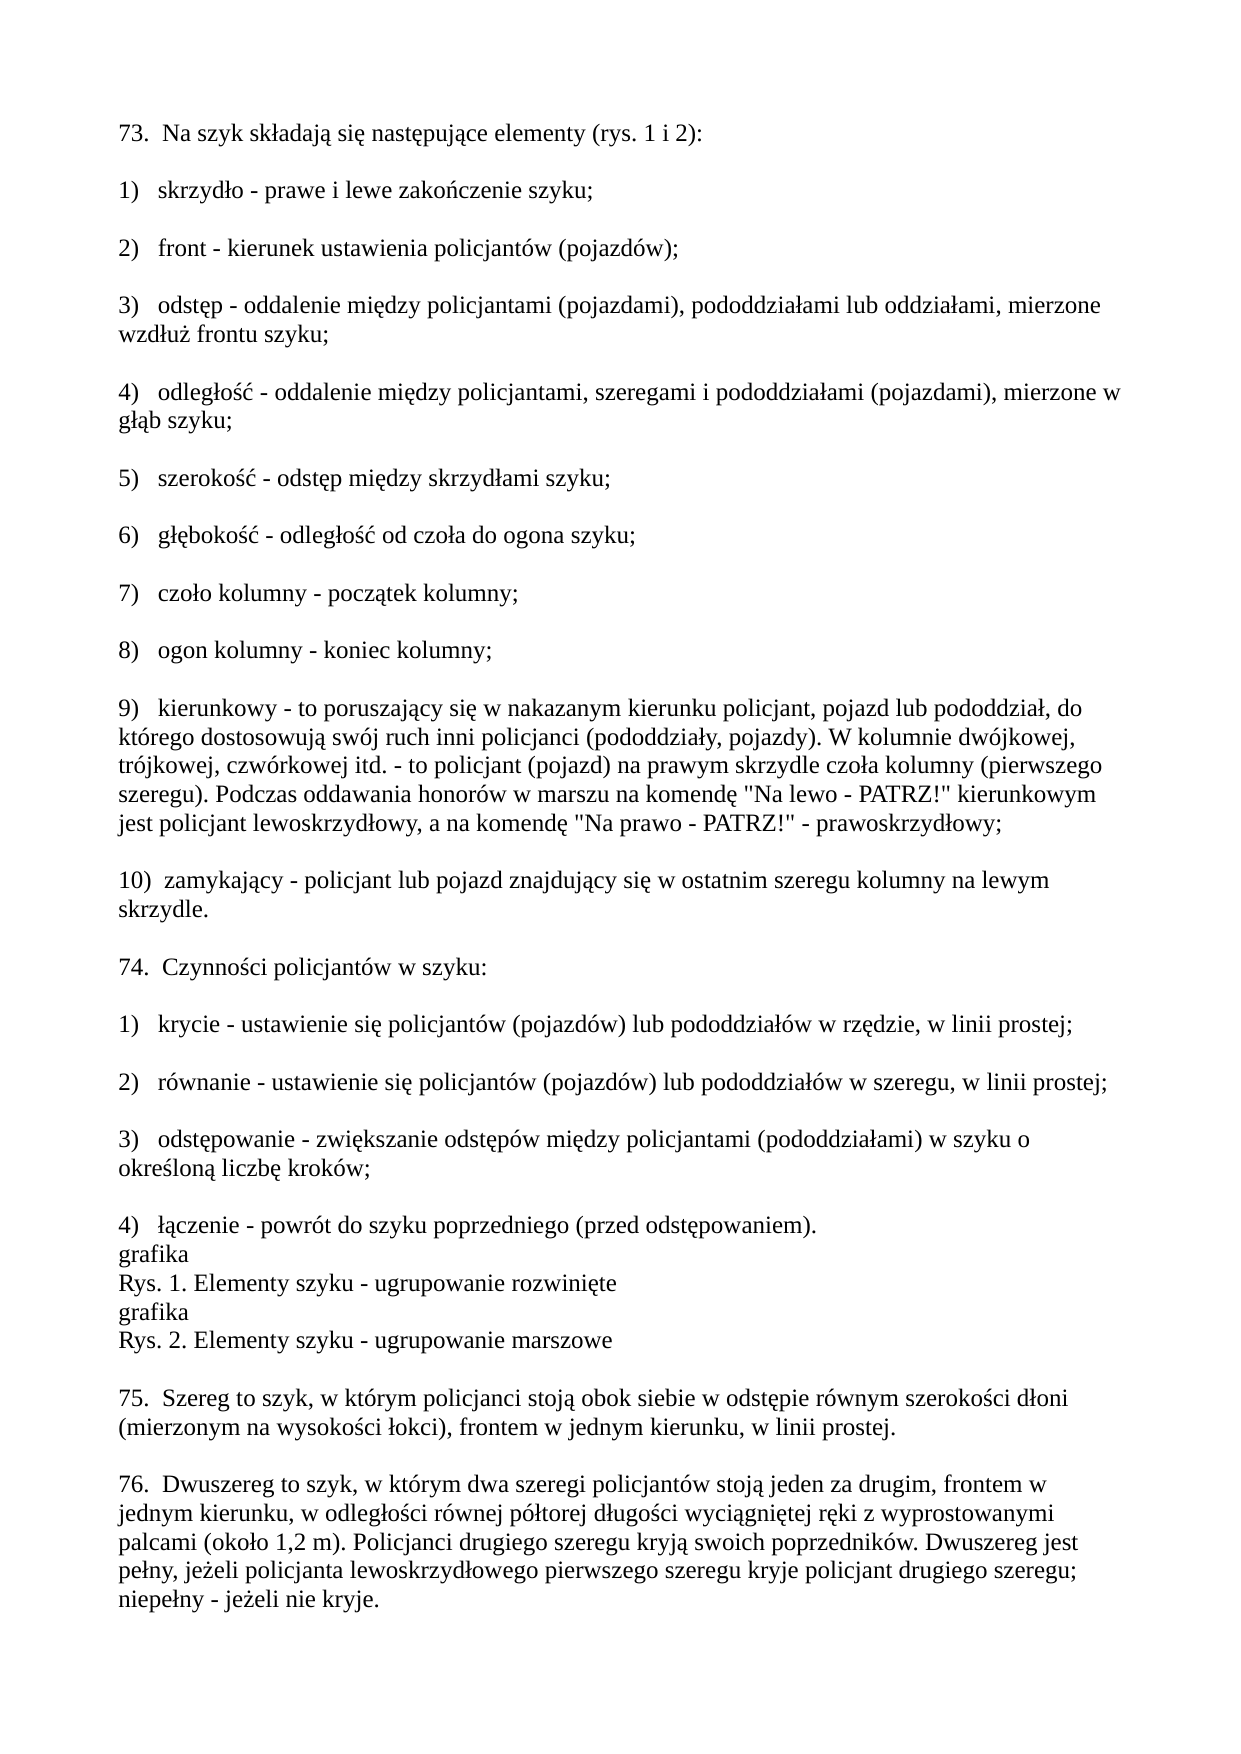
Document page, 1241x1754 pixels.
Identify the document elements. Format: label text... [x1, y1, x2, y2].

text 4) łączenie - powrót do szyku poprzedniego (przed odstępowaniem). [118, 1211, 1122, 1239]
text 75. Szereg to szyk, w którym policjanci stoją obok siebie w odstępie równym szerokości dłoni (mierzonym na wysokości łokci), frontem w jednym kierunku, w linii prostej. [118, 1383, 1122, 1441]
text 1) skrzydło - prawe i lewe zakończenie szyku; [118, 176, 1122, 204]
text Rys. 2. Elementy szyku - ugrupowanie marszowe [118, 1326, 1122, 1354]
text 76. Dwuszereg to szyk, w którym dwa szeregi policjantów stoją jeden za drugim, frontem w jednym kierunku, w odległości równej półtorej długości wyciągniętej ręki z wyprostowanymi palcami (około 1,2 m). Policjanci drugiego szeregu kryją swoich poprzedników. Dwuszereg jest pełny, jeżeli policjanta lewoskrzydłowego pierwszego szeregu kryje policjant drugiego szeregu; niepełny - jeżeli nie kryje. [118, 1469, 1122, 1613]
text 10) zamykający - policjant lub pojazd znajdujący się w ostatnim szeregu kolumny na lewym skrzydle. [118, 866, 1122, 923]
text 3) odstęp - oddalenie między policjantami (pojazdami), pododdziałami lub oddziałami, mierzone wzdłuż frontu szyku; [118, 291, 1122, 348]
text grafika [118, 1239, 1122, 1268]
text 73. Na szyk składają się następujące elementy (rys. 1 i 2): [118, 118, 1122, 147]
text 4) odległość - oddalenie między policjantami, szeregami i pododdziałami (pojazdami), mierzone w głąb szyku; [118, 377, 1122, 434]
text Rys. 1. Elementy szyku - ugrupowanie rozwinięte [118, 1268, 1122, 1297]
text 2) równanie - ustawienie się policjantów (pojazdów) lub pododdziałów w szeregu, w linii prostej; [118, 1067, 1122, 1096]
text 7) czoło kolumny - początek kolumny; [118, 578, 1122, 607]
text grafika [118, 1297, 1122, 1326]
text 74. Czynności policjantów w szyku: [118, 952, 1122, 981]
text 9) kierunkowy - to poruszający się w nakazanym kierunku policjant, pojazd lub pododdział, do którego dostosowują swój ruch inni policjanci (pododdziały, pojazdy). W kolumnie dwójkowej, trójkowej, czwórkowej itd. - to policjant (pojazd) na prawym skrzydle czoła kolumny (pierwszego szeregu). Podczas oddawania honorów w marszu na komendę "Na lewo - PATRZ!" kierunkowym jest policjant lewoskrzydłowy, a na komendę "Na prawo - PATRZ!" - prawoskrzydłowy; [118, 693, 1122, 837]
text 6) głębokość - odległość od czoła do ogona szyku; [118, 521, 1122, 549]
text 5) szerokość - odstęp między skrzydłami szyku; [118, 463, 1122, 492]
text 3) odstępowanie - zwiększanie odstępów między policjantami (pododdziałami) w szyku o określoną liczbę kroków; [118, 1124, 1122, 1182]
text 2) front - kierunek ustawienia policjantów (pojazdów); [118, 233, 1122, 262]
text 8) ogon kolumny - koniec kolumny; [118, 636, 1122, 664]
text 1) krycie - ustawienie się policjantów (pojazdów) lub pododdziałów w rzędzie, w linii prostej; [118, 1009, 1122, 1038]
